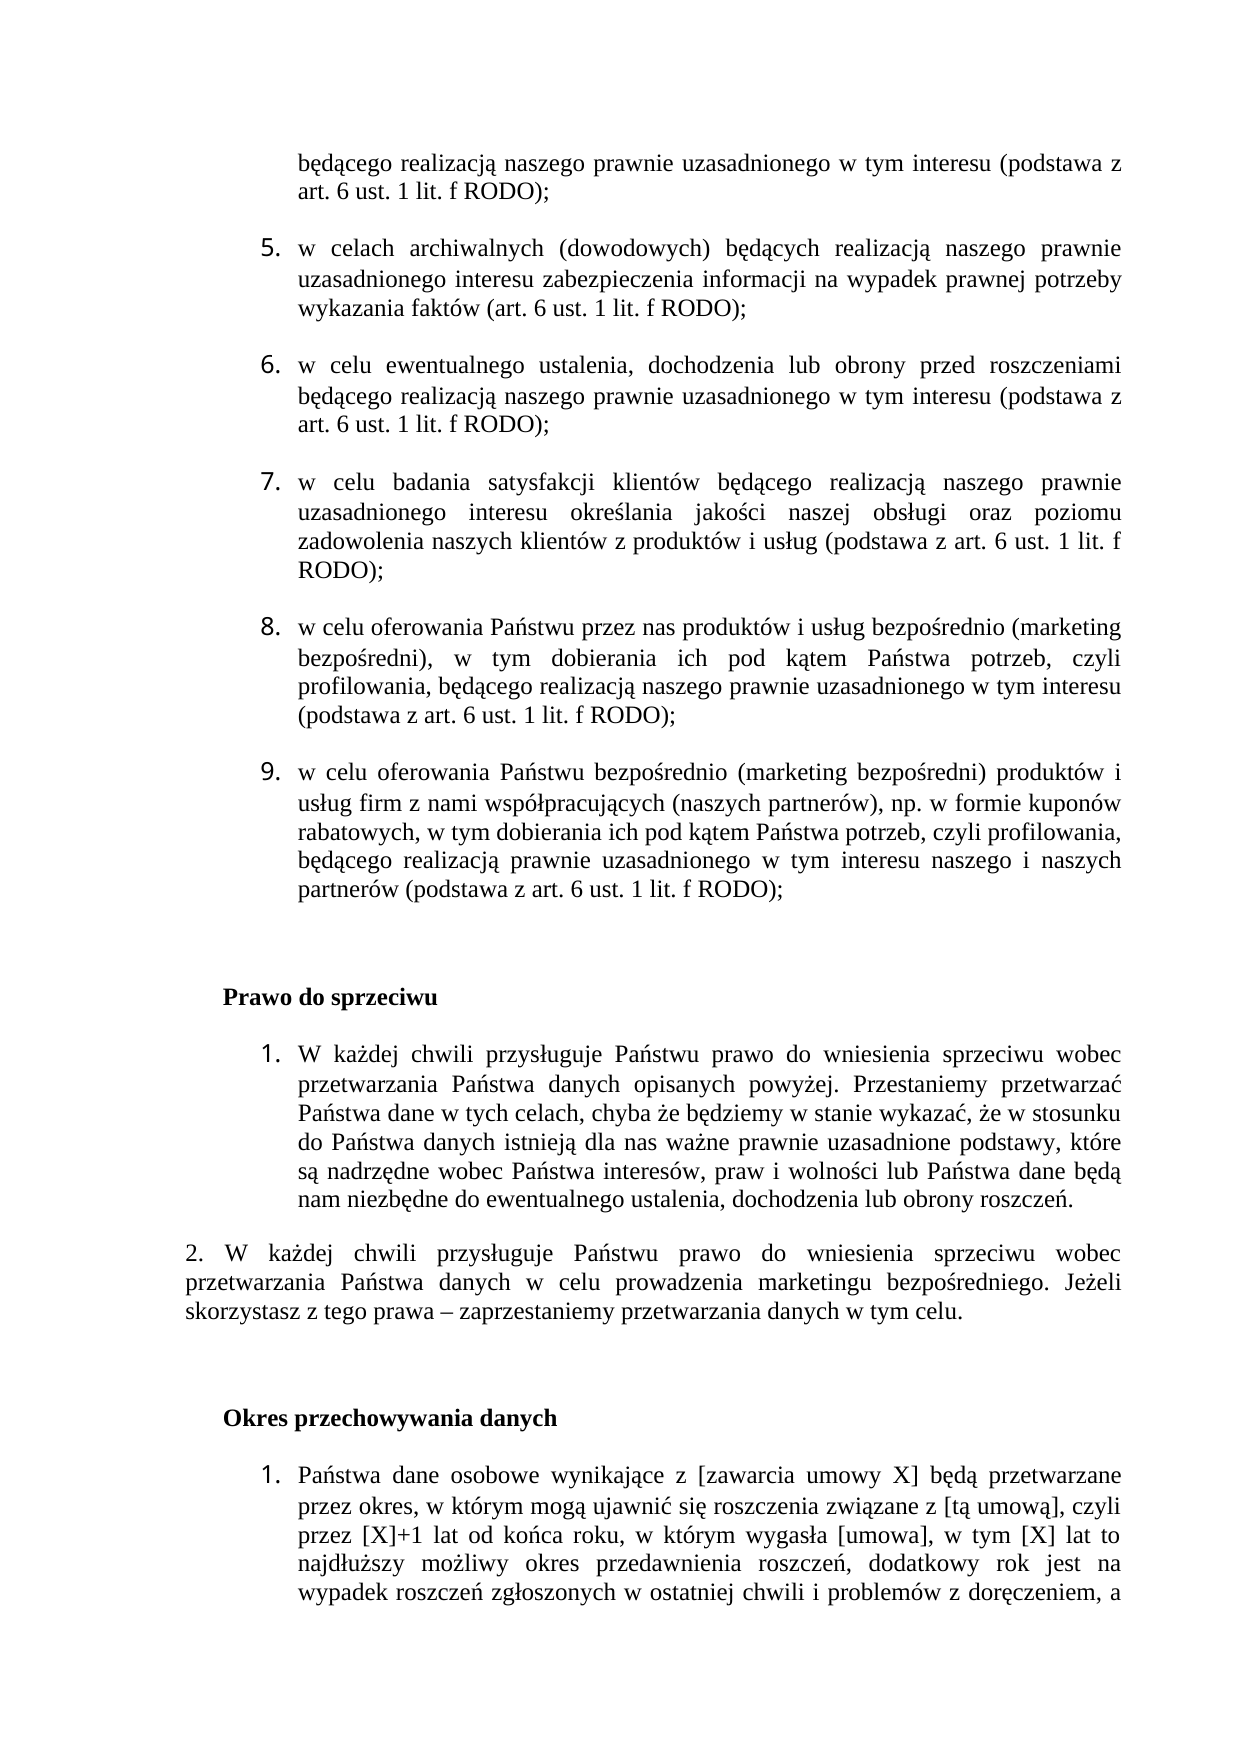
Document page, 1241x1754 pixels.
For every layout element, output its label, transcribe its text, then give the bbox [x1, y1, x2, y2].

list w celu oferowania Państwu bezpośrednio (marketing bezpośredni) produktów i usług firm z nami współpracujących (naszych partnerów), np. w formie kuponów rabatowych, w tym dobierania ich pod kątem Państwa potrzeb, czyli profilowania, będącego realizacją prawnie uzasadnionego w tym interesu naszego i naszych partnerów (podstawa z art. 6 ust. 1 lit. f RODO); [260, 754, 1122, 903]
list w celach archiwalnych (dowodowych) będących realizacją naszego prawnie uzasadnionego interesu zabezpieczenia informacji na wypadek prawnej potrzeby wykazania faktów (art. 6 ust. 1 lit. f RODO); [260, 230, 1122, 322]
list Państwa dane osobowe wynikające z [zawarcia umowy X] będą przetwarzane przez okres, w którym mogą ujawnić się roszczenia związane z [tą umową], czyli przez [X]+1 lat od końca roku, w którym wygasła [umowa], w tym [X] lat to najdłuższy możliwy okres przedawnienia roszczeń, dodatkowy rok jest na wypadek roszczeń zgłoszonych w ostatniej chwili i problemów z doręczeniem, a [260, 1457, 1122, 1606]
list Prawo do sprzeciwu [223, 982, 1122, 1010]
list 2. W każdej chwili przysługuje Państwu prawo do wniesienia sprzeciwu wobec przetwarzania Państwa danych w celu prowadzenia marketingu bezpośredniego. Jeżeli skorzystasz z tego prawa – zaprzestaniemy przetwarzania danych w tym celu. [185, 1238, 1122, 1324]
list będącego realizacją naszego prawnie uzasadnionego w tym interesu (podstawa z art. 6 ust. 1 lit. f RODO); [260, 148, 1122, 205]
list W każdej chwili przysługuje Państwu prawo do wniesienia sprzeciwu wobec przetwarzania Państwa danych opisanych powyżej. Przestaniemy przetwarzać Państwa dane w tych celach, chyba że będziemy w stanie wykazać, że w stosunku do Państwa danych istnieją dla nas ważne prawnie uzasadnione podstawy, które są nadrzędne wobec Państwa interesów, praw i wolności lub Państwa dane będą nam niezbędne do ewentualnego ustalenia, dochodzenia lub obrony roszczeń. [260, 1035, 1122, 1213]
list w celu badania satysfakcji klientów będącego realizacją naszego prawnie uzasadnionego interesu określania jakości naszej obsługi oraz poziomu zadowolenia naszych klientów z produktów i usług (podstawa z art. 6 ust. 1 lit. f RODO); [260, 463, 1122, 583]
list Okres przechowywania danych [223, 1403, 1122, 1432]
list w celu ewentualnego ustalenia, dochodzenia lub obrony przed roszczeniami będącego realizacją naszego prawnie uzasadnionego w tym interesu (podstawa z art. 6 ust. 1 lit. f RODO); [260, 347, 1122, 438]
list w celu oferowania Państwu przez nas produktów i usług bezpośrednio (marketing bezpośredni), w tym dobierania ich pod kątem Państwa potrzeb, czyli profilowania, będącego realizacją naszego prawnie uzasadnionego w tym interesu (podstawa z art. 6 ust. 1 lit. f RODO); [260, 608, 1122, 729]
